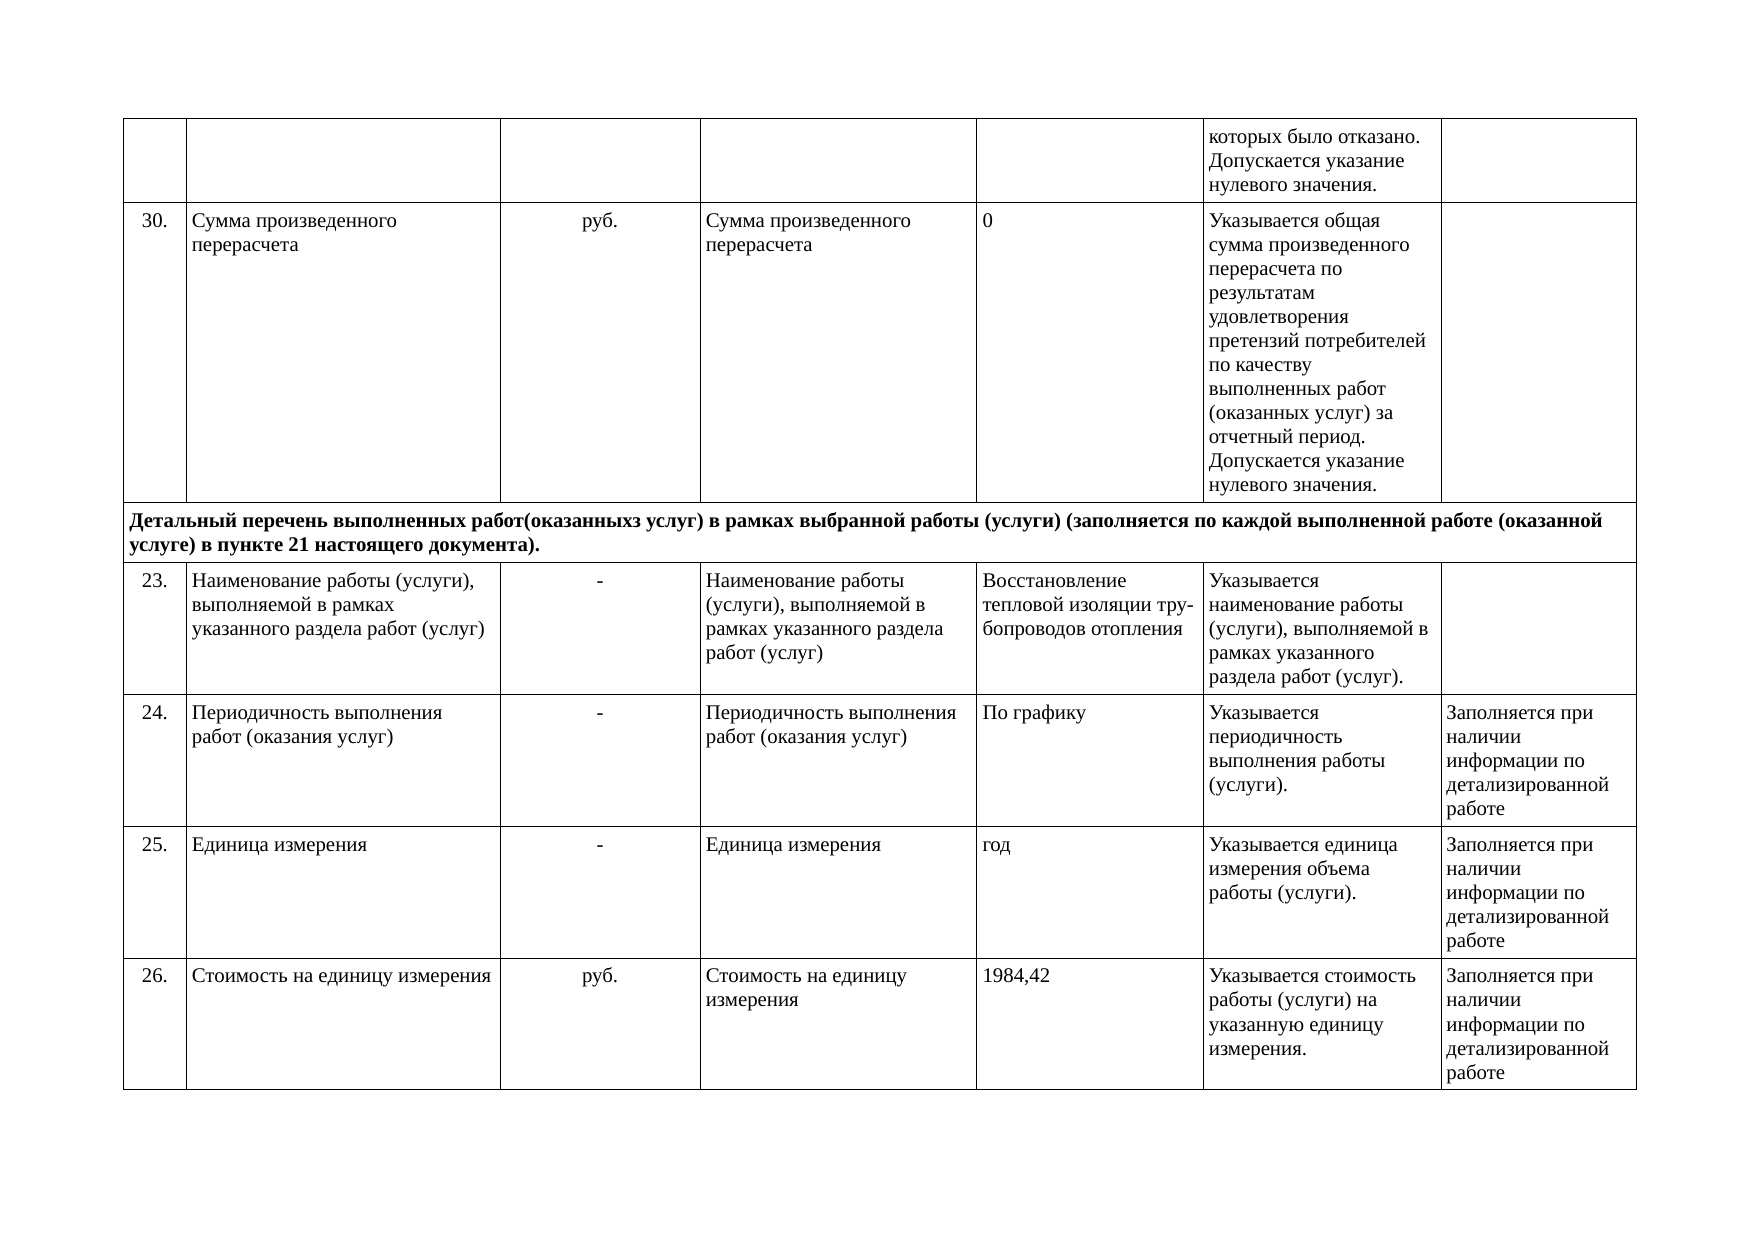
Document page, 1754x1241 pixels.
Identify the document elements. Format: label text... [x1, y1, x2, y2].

table_cell - [501, 563, 700, 694]
table_cell [124, 119, 186, 202]
table_cell Заполняется при наличии информации по детализированной работе [1442, 695, 1636, 826]
table_cell Указывается единица измерения объема работы (услуги). [1204, 827, 1441, 957]
table_cell Заполняется при наличии информации по детализированной работе [1442, 827, 1636, 957]
table_cell [977, 119, 1203, 202]
table_cell 30. [124, 203, 186, 502]
table_cell Наименование работы (услуги), выполняемой в рамках указанного раздела работ (услуг) [701, 563, 976, 694]
table_cell Наименование работы (услуги), выполняемой в рамках указанного раздела работ (услуг) [187, 563, 500, 694]
table_cell [1442, 119, 1636, 202]
table_cell [1442, 203, 1636, 502]
table_cell [701, 119, 976, 202]
table_cell 24. [124, 695, 186, 826]
table_cell Детальный перечень выполненных работ(оказанныхз услуг) в рамках выбранной работы (услуги) (заполняется по каждой выполненной работе (оказанной услуге) в пункте 21 настоящего документа). [124, 503, 1636, 562]
table_cell Сумма произведенного перерасчета [187, 203, 500, 502]
table_cell Указывается периодичность выполнения работы (услуги). [1204, 695, 1441, 826]
table_cell руб. [501, 203, 700, 502]
table_cell [1442, 563, 1636, 694]
table_cell Периодичность выполнения работ (оказания услуг) [701, 695, 976, 826]
table_cell Восстановление тепловой изоляции тру- бопроводов отопления [977, 563, 1203, 694]
table_cell Сумма произведенного перерасчета [701, 203, 976, 502]
table_cell Стоимость на единицу измерения [701, 959, 976, 1089]
table_cell - [501, 695, 700, 826]
table_cell Периодичность выполнения работ (оказания услуг) [187, 695, 500, 826]
table_cell Указывается наименование работы (услуги), выполняемой в рамках указанного раздела работ (услуг). [1204, 563, 1441, 694]
table_cell 1984,42 [977, 959, 1203, 1089]
table_cell По графику [977, 695, 1203, 826]
table_cell [187, 119, 500, 202]
table_cell Указывается стоимость работы (услуги) на указанную единицу измерения. [1204, 959, 1441, 1089]
table_cell Единица измерения [187, 827, 500, 957]
table_cell 23. [124, 563, 186, 694]
table_cell которых было отказано. Допускается указание нулевого значения. [1204, 119, 1441, 202]
table_cell Единица измерения [701, 827, 976, 957]
table_cell [501, 119, 700, 202]
table_cell 26. [124, 959, 186, 1089]
table_cell Указывается общая сумма произведенного перерасчета по результатам удовлетворения претензий потребителей по качеству выполненных работ (оказанных услуг) за отчетный период. Допускается указание нулевого значения. [1204, 203, 1441, 502]
table_cell 0 [977, 203, 1203, 502]
table_cell Стоимость на единицу измерения [187, 959, 500, 1089]
table_cell 25. [124, 827, 186, 957]
table_cell год [977, 827, 1203, 957]
table_cell - [501, 827, 700, 957]
table_cell Заполняется при наличии информации по детализированной работе [1442, 959, 1636, 1089]
table_cell руб. [501, 959, 700, 1089]
